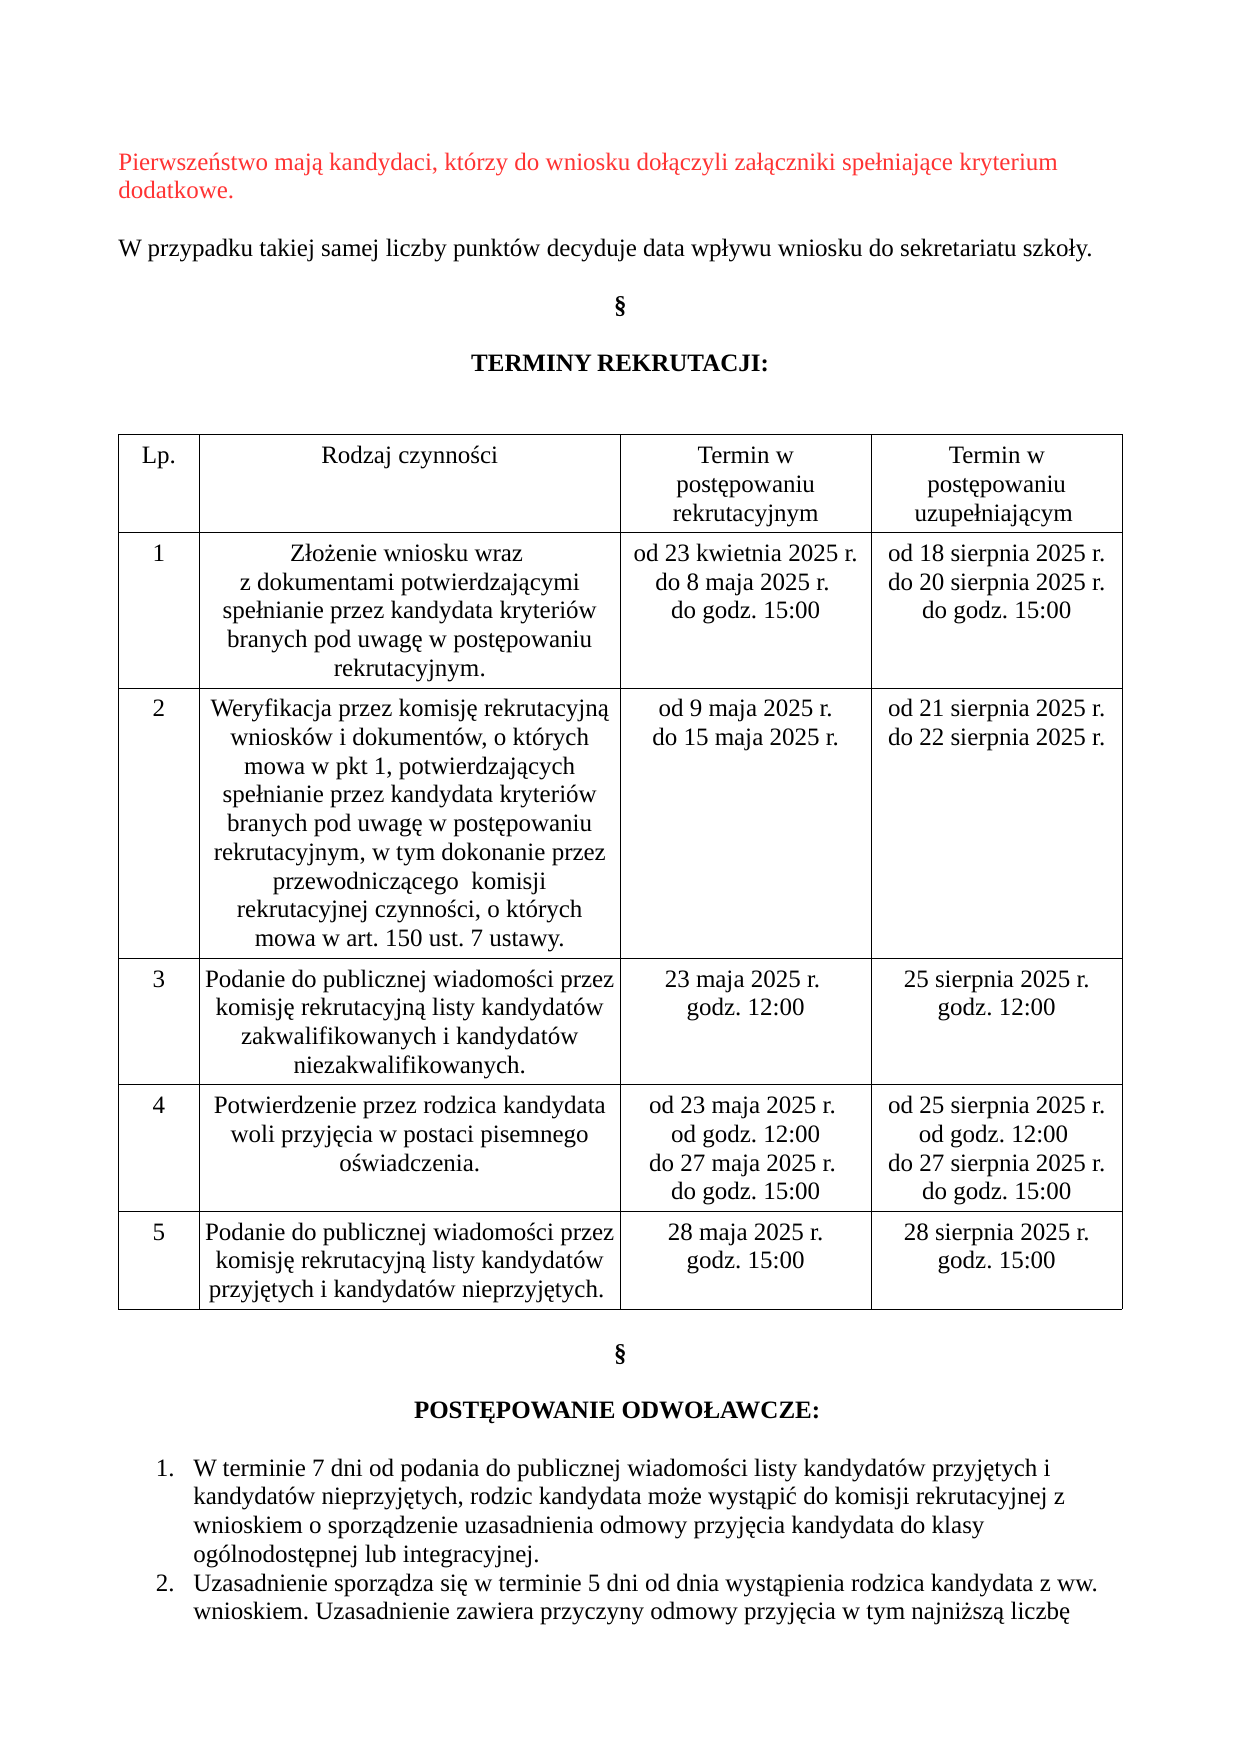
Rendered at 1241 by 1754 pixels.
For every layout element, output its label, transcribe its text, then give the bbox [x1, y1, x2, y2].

table_cell od 23 maja 2025 r. od godz. 12:00 do 27 maja 2025 r. do godz. 15:00 [621, 1085, 871, 1211]
table_cell Weryfikacja przez komisję rekrutacyjną wniosków i dokumentów, o których mowa w pkt 1, potwierdzających spełnianie przez kandydata kryteriów branych pod uwagę w postępowaniu rekrutacyjnym, w tym dokonanie przez przewodniczącego komisji rekrutacyjnej czynności, o których mowa w art. 150 ust. 7 ustawy. [200, 689, 620, 958]
table_cell 28 maja 2025 r. godz. 15:00 [621, 1212, 871, 1309]
table_cell Podanie do publicznej wiadomości przez komisję rekrutacyjną listy kandydatów przyjętych i kandydatów nieprzyjętych. [200, 1212, 620, 1309]
table_header Rodzaj czynności [200, 435, 620, 532]
table_cell od 23 kwietnia 2025 r. do 8 maja 2025 r. do godz. 15:00 [621, 533, 871, 687]
list W terminie 7 dni od podania do publicznej wiadomości listy kandydatów przyjętych i kandydatów nieprzyjętych, rodzic kandydata może wystąpić do komisji rekrutacyjnej z wnioskiem o sporządzenie uzasadnienia odmowy przyjęcia kandydata do klasy ogólnodostępnej lub integracyjnej. [156, 1453, 1122, 1568]
table_cell Potwierdzenie przez rodzica kandydata woli przyjęcia w postaci pisemnego oświadczenia. [200, 1085, 620, 1211]
table_cell od 25 sierpnia 2025 r. od godz. 12:00 do 27 sierpnia 2025 r. do godz. 15:00 [872, 1085, 1122, 1211]
table_cell Podanie do publicznej wiadomości przez komisję rekrutacyjną listy kandydatów zakwalifikowanych i kandydatów niezakwalifikowanych. [200, 959, 620, 1084]
table_cell od 18 sierpnia 2025 r. do 20 sierpnia 2025 r. do godz. 15:00 [872, 533, 1122, 687]
text Pierwszeństwo mają kandydaci, którzy do wniosku dołączyli załączniki spełniające kryterium dodatkowe. [118, 147, 1122, 204]
text § [118, 291, 1122, 319]
table_cell od 9 maja 2025 r. do 15 maja 2025 r. [621, 689, 871, 958]
table_cell 5 [119, 1212, 199, 1309]
table_cell 23 maja 2025 r. godz. 12:00 [621, 959, 871, 1084]
table_cell 2 [119, 689, 199, 958]
text W przypadku takiej samej liczby punktów decyduje data wpływu wniosku do sekretariatu szkoły. [118, 233, 1122, 262]
table_header Termin w postępowaniu uzupełniającym [872, 435, 1122, 532]
table_header Termin w postępowaniu rekrutacyjnym [621, 435, 871, 532]
table_cell 28 sierpnia 2025 r. godz. 15:00 [872, 1212, 1122, 1309]
list Uzasadnienie sporządza się w terminie 5 dni od dnia wystąpienia rodzica kandydata z ww. wnioskiem. Uzasadnienie zawiera przyczyny odmowy przyjęcia w tym najniższą liczbę [156, 1568, 1122, 1625]
text § [118, 1338, 1122, 1366]
table_cell 1 [119, 533, 199, 687]
table_cell 4 [119, 1085, 199, 1211]
text POSTĘPOWANIE ODWOŁAWCZE: [118, 1395, 1122, 1424]
table_header Lp. [119, 435, 199, 532]
table_cell 3 [119, 959, 199, 1084]
table_cell 25 sierpnia 2025 r. godz. 12:00 [872, 959, 1122, 1084]
table_cell od 21 sierpnia 2025 r. do 22 sierpnia 2025 r. [872, 689, 1122, 958]
table_cell Złożenie wniosku wraz z dokumentami potwierdzającymi spełnianie przez kandydata kryteriów branych pod uwagę w postępowaniu rekrutacyjnym. [200, 533, 620, 687]
text TERMINY REKRUTACJI: [118, 348, 1122, 377]
